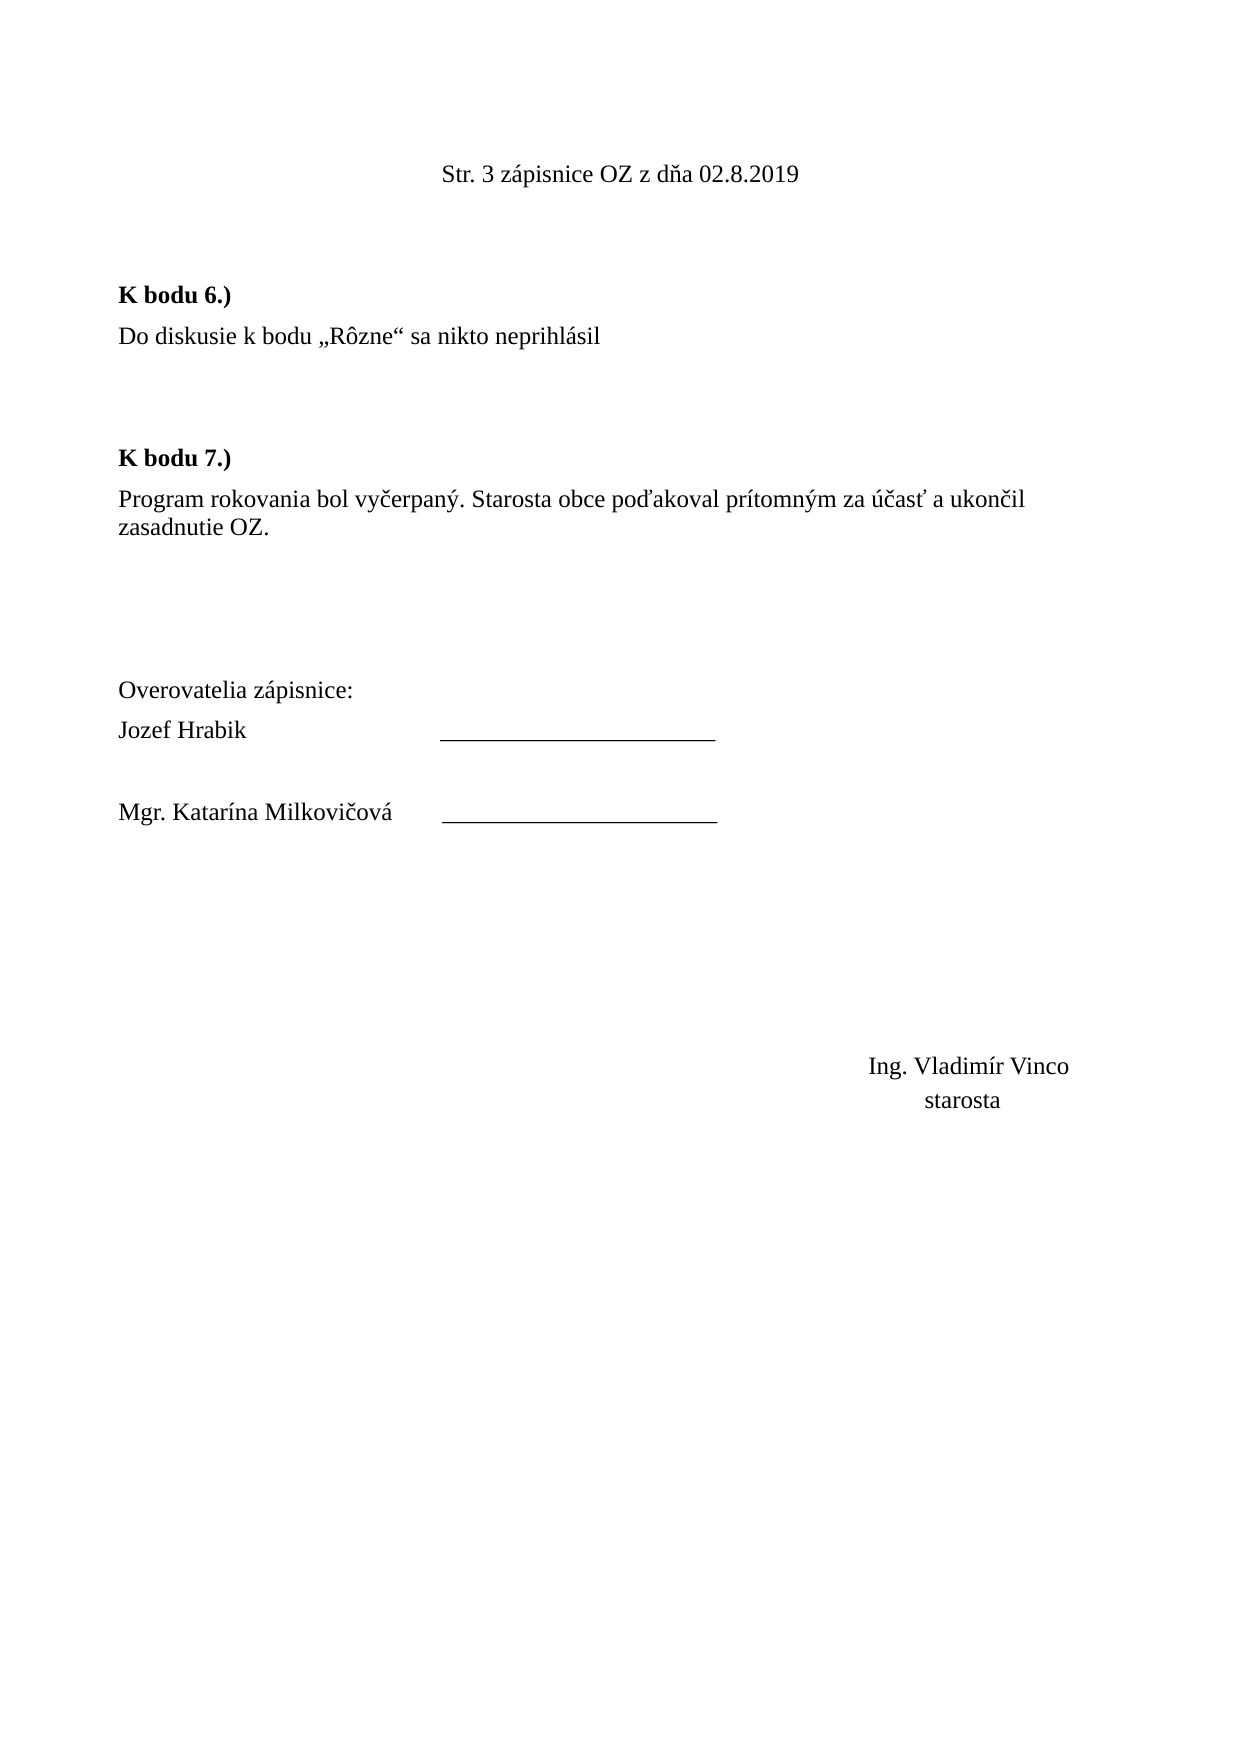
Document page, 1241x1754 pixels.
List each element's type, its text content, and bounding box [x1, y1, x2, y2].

text Str. 3 zápisnice OZ z dňa 02.8.2019 [118, 159, 1122, 187]
text Program rokovania bol vyčerpaný. Starosta obce poďakoval prítomným za účasť a ukončil zasadnutie OZ. [118, 484, 1122, 541]
text K bodu 7.) [118, 443, 1122, 472]
text Overovatelia zápisnice: [118, 675, 1122, 704]
text K bodu 6.) [118, 281, 1122, 309]
text Ing. Vladimír Vinco [118, 1051, 1122, 1079]
text Mgr. Katarína Milkovičová ______________________ [118, 797, 1122, 826]
text Do diskusie k bodu „Rôzne“ sa nikto neprihlásil [118, 321, 1122, 350]
text Jozef Hrabik ______________________ [118, 716, 1122, 744]
text starosta [118, 1086, 1122, 1114]
